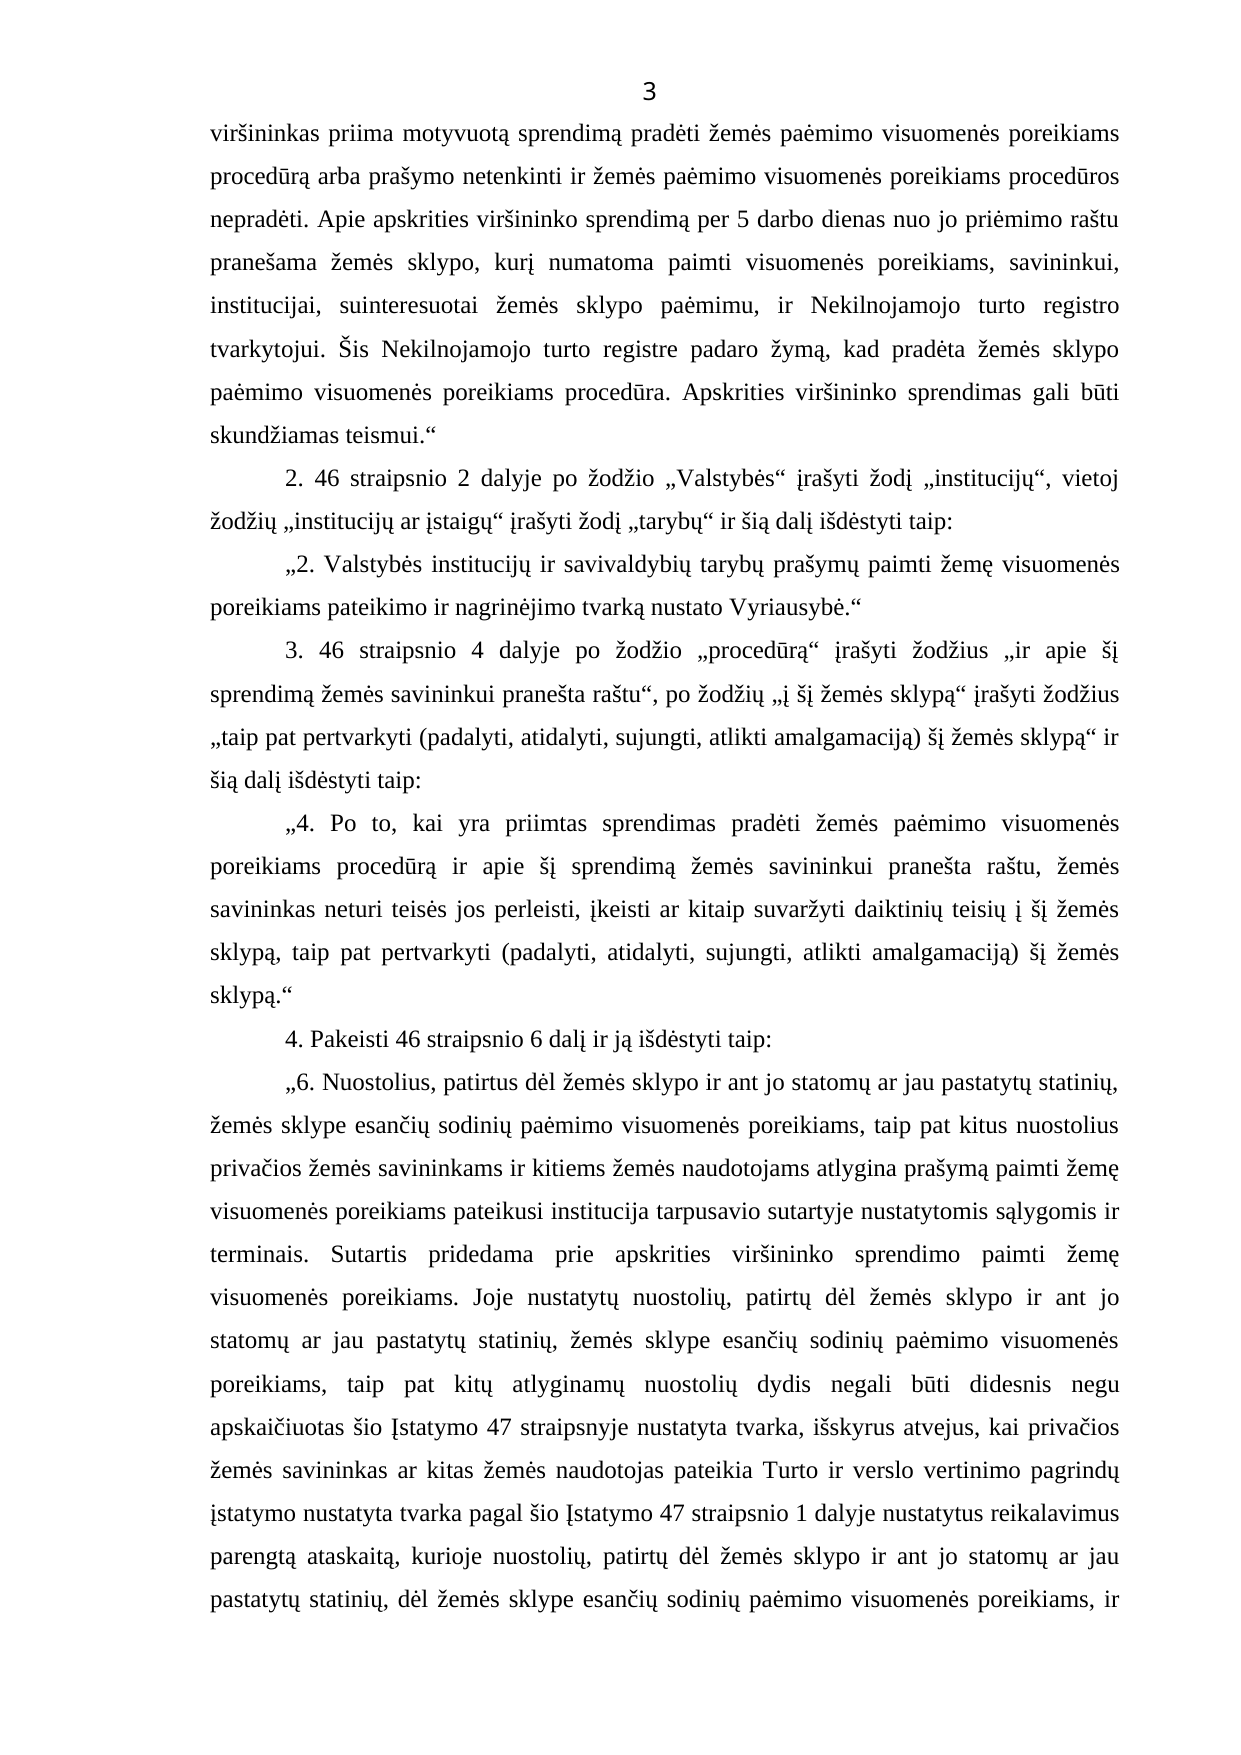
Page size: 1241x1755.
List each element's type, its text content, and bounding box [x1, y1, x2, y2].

text 2. 46 straipsnio 2 dalyje po žodžio „Valstybės“ įrašyti žodį „institucijų“, vietoj žodžių „institucijų ar įstaigų“ įrašyti žodį „tarybų“ ir šią dalį išdėstyti taip: [210, 463, 1120, 535]
text „2. Valstybės institucijų ir savivaldybių tarybų prašymų paimti žemę visuomenės poreikiams pateikimo ir nagrinėjimo tvarką nustato Vyriausybė.“ [210, 549, 1120, 621]
text 3. 46 straipsnio 4 dalyje po žodžio „procedūrą“ įrašyti žodžius „ir apie šį sprendimą žemės savininkui pranešta raštu“, po žodžių „į šį žemės sklypą“ įrašyti žodžius „taip pat pertvarkyti (padalyti, atidalyti, sujungti, atlikti amalgamaciją) šį žemės sklypą“ ir šią dalį išdėstyti taip: [210, 636, 1120, 794]
text 4. Pakeisti 46 straipsnio 6 dalį ir ją išdėstyti taip: [210, 1024, 1120, 1052]
text „4. Po to, kai yra priimtas sprendimas pradėti žemės paėmimo visuomenės poreikiams procedūrą ir apie šį sprendimą žemės savininkui pranešta raštu, žemės savininkas neturi teisės jos perleisti, įkeisti ar kitaip suvaržyti daiktinių teisių į šį žemės sklypą, taip pat pertvarkyti (padalyti, atidalyti, sujungti, atlikti amalgamaciją) šį žemės sklypą.“ [210, 808, 1120, 1009]
text viršininkas priima motyvuotą sprendimą pradėti žemės paėmimo visuomenės poreikiams procedūrą arba prašymo netenkinti ir žemės paėmimo visuomenės poreikiams procedūros nepradėti. Apie apskrities viršininko sprendimą per 5 darbo dienas nuo jo priėmimo raštu pranešama žemės sklypo, kurį numatoma paimti visuomenės poreikiams, savininkui, institucijai, suinteresuotai žemės sklypo paėmimu, ir Nekilnojamojo turto registro tvarkytojui. Šis Nekilnojamojo turto registre padaro žymą, kad pradėta žemės sklypo paėmimo visuomenės poreikiams procedūra. Apskrities viršininko sprendimas gali būti skundžiamas teismui.“ [210, 118, 1120, 449]
text „6. Nuostolius, patirtus dėl žemės sklypo ir ant jo statomų ar jau pastatytų statinių, žemės sklype esančių sodinių paėmimo visuomenės poreikiams, taip pat kitus nuostolius privačios žemės savininkams ir kitiems žemės naudotojams atlygina prašymą paimti žemę visuomenės poreikiams pateikusi institucija tarpusavio sutartyje nustatytomis sąlygomis ir terminais. Sutartis pridedama prie apskrities viršininko sprendimo paimti žemę visuomenės poreikiams. Joje nustatytų nuostolių, patirtų dėl žemės sklypo ir ant jo statomų ar jau pastatytų statinių, žemės sklype esančių sodinių paėmimo visuomenės poreikiams, taip pat kitų atlyginamų nuostolių dydis negali būti didesnis negu apskaičiuotas šio Įstatymo 47 straipsnyje nustatyta tvarka, išskyrus atvejus, kai privačios žemės savininkas ar kitas žemės naudotojas pateikia Turto ir verslo vertinimo pagrindų įstatymo nustatyta tvarka pagal šio Įstatymo 47 straipsnio 1 dalyje nustatytus reikalavimus parengtą ataskaitą, kurioje nuostolių, patirtų dėl žemės sklypo ir ant jo statomų ar jau pastatytų statinių, dėl žemės sklype esančių sodinių paėmimo visuomenės poreikiams, ir [210, 1067, 1120, 1613]
